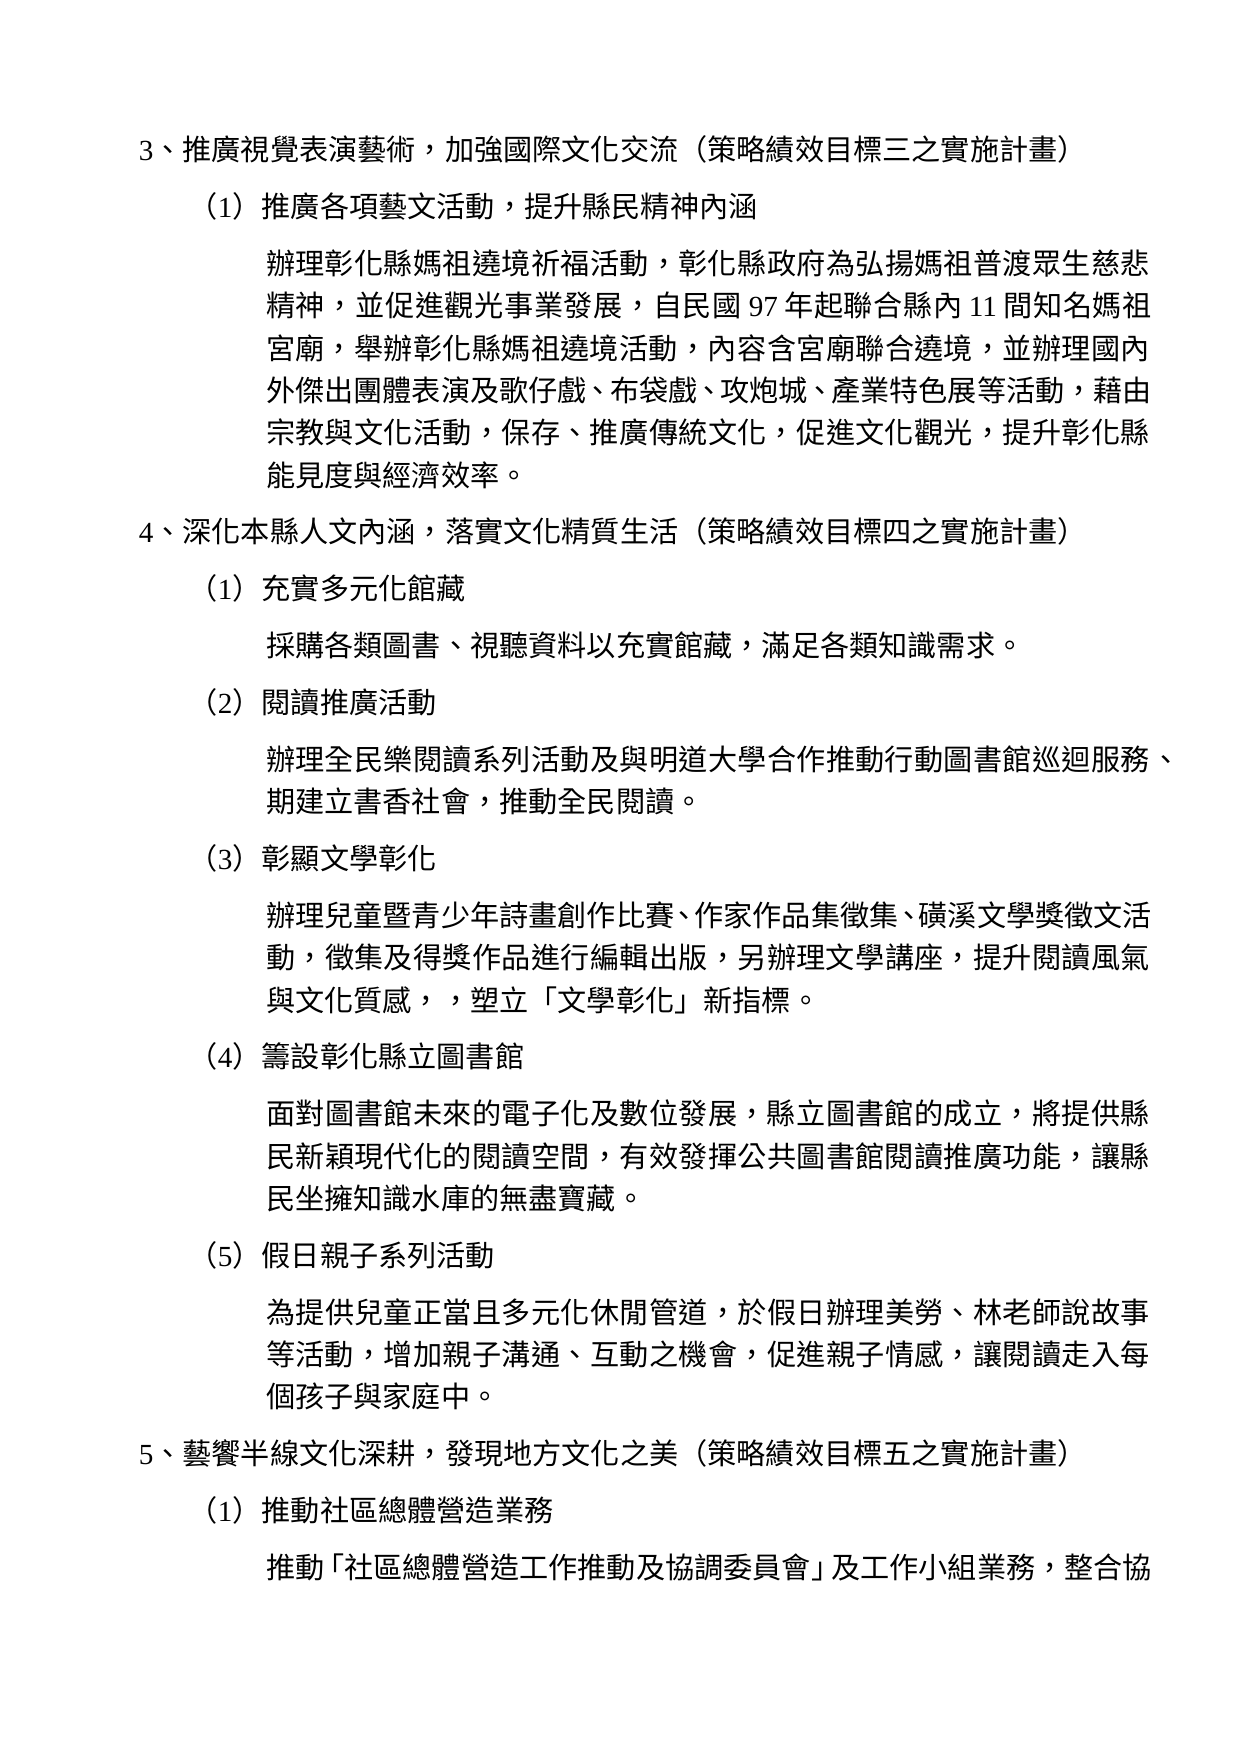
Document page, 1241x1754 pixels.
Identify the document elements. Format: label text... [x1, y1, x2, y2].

list 閱讀推廣活動 [188, 680, 1152, 722]
list 籌設彰化縣立圖書館 [188, 1034, 1152, 1076]
list 深化本縣人文內涵，落實文化精質生活（策略績效目標四之實施計畫） [138, 509, 1152, 551]
text 面對圖書館未來的電子化及數位發展，縣立圖書館的成立，將提供縣民新穎現代化的閱讀空間，有效發揮公共圖書館閱讀推廣功能，讓縣民坐擁知識水庫的無盡寶藏。 [266, 1091, 1152, 1218]
list 推動社區總體營造業務 [188, 1488, 1152, 1530]
list 彰顯文學彰化 [188, 836, 1152, 878]
list 充實多元化館藏 [188, 566, 1152, 608]
text 為提供兒童正當且多元化休閒管道，於假日辦理美勞、林老師說故事等活動，增加親子溝通、互動之機會，促進親子情感，讓閱讀走入每個孩子與家庭中。 [266, 1289, 1152, 1416]
text 推動「社區總體營造工作推動及協調委員會」及工作小組業務，整合協 [266, 1544, 1152, 1587]
list 推廣視覺表演藝術，加強國際文化交流（策略績效目標三之實施計畫） [138, 127, 1152, 169]
list 藝饗半線文化深耕，發現地方文化之美（策略績效目標五之實施計畫） [138, 1431, 1152, 1473]
list 假日親子系列活動 [188, 1232, 1152, 1275]
list 推廣各項藝文活動，提升縣民精神內涵 [188, 184, 1152, 226]
text 辦理兒童暨青少年詩畫創作比賽、作家作品集徵集、磺溪文學獎徵文活動，徵集及得獎作品進行編輯出版，另辦理文學講座，提升閱讀風氣與文化質感，，塑立「文學彰化」新指標。 [266, 893, 1152, 1019]
text 辦理全民樂閱讀系列活動及與明道大學合作推動行動圖書館巡迴服務、期建立書香社會，推動全民閱讀。 [266, 737, 1152, 821]
text 採購各類圖書、視聽資料以充實館藏，滿足各類知識需求。 [266, 623, 1152, 665]
text 辦理彰化縣媽祖遶境祈福活動，彰化縣政府為弘揚媽祖普渡眾生慈悲精神，並促進觀光事業發展，自民國97年起聯合縣內11間知名媽祖宮廟，舉辦彰化縣媽祖遶境活動，內容含宮廟聯合遶境，並辦理國內外傑出團體表演及歌仔戲、布袋戲、攻炮城、產業特色展等活動，藉由宗教與文化活動，保存、推廣傳統文化，促進文化觀光，提升彰化縣能見度與經濟效率。 [266, 241, 1152, 494]
